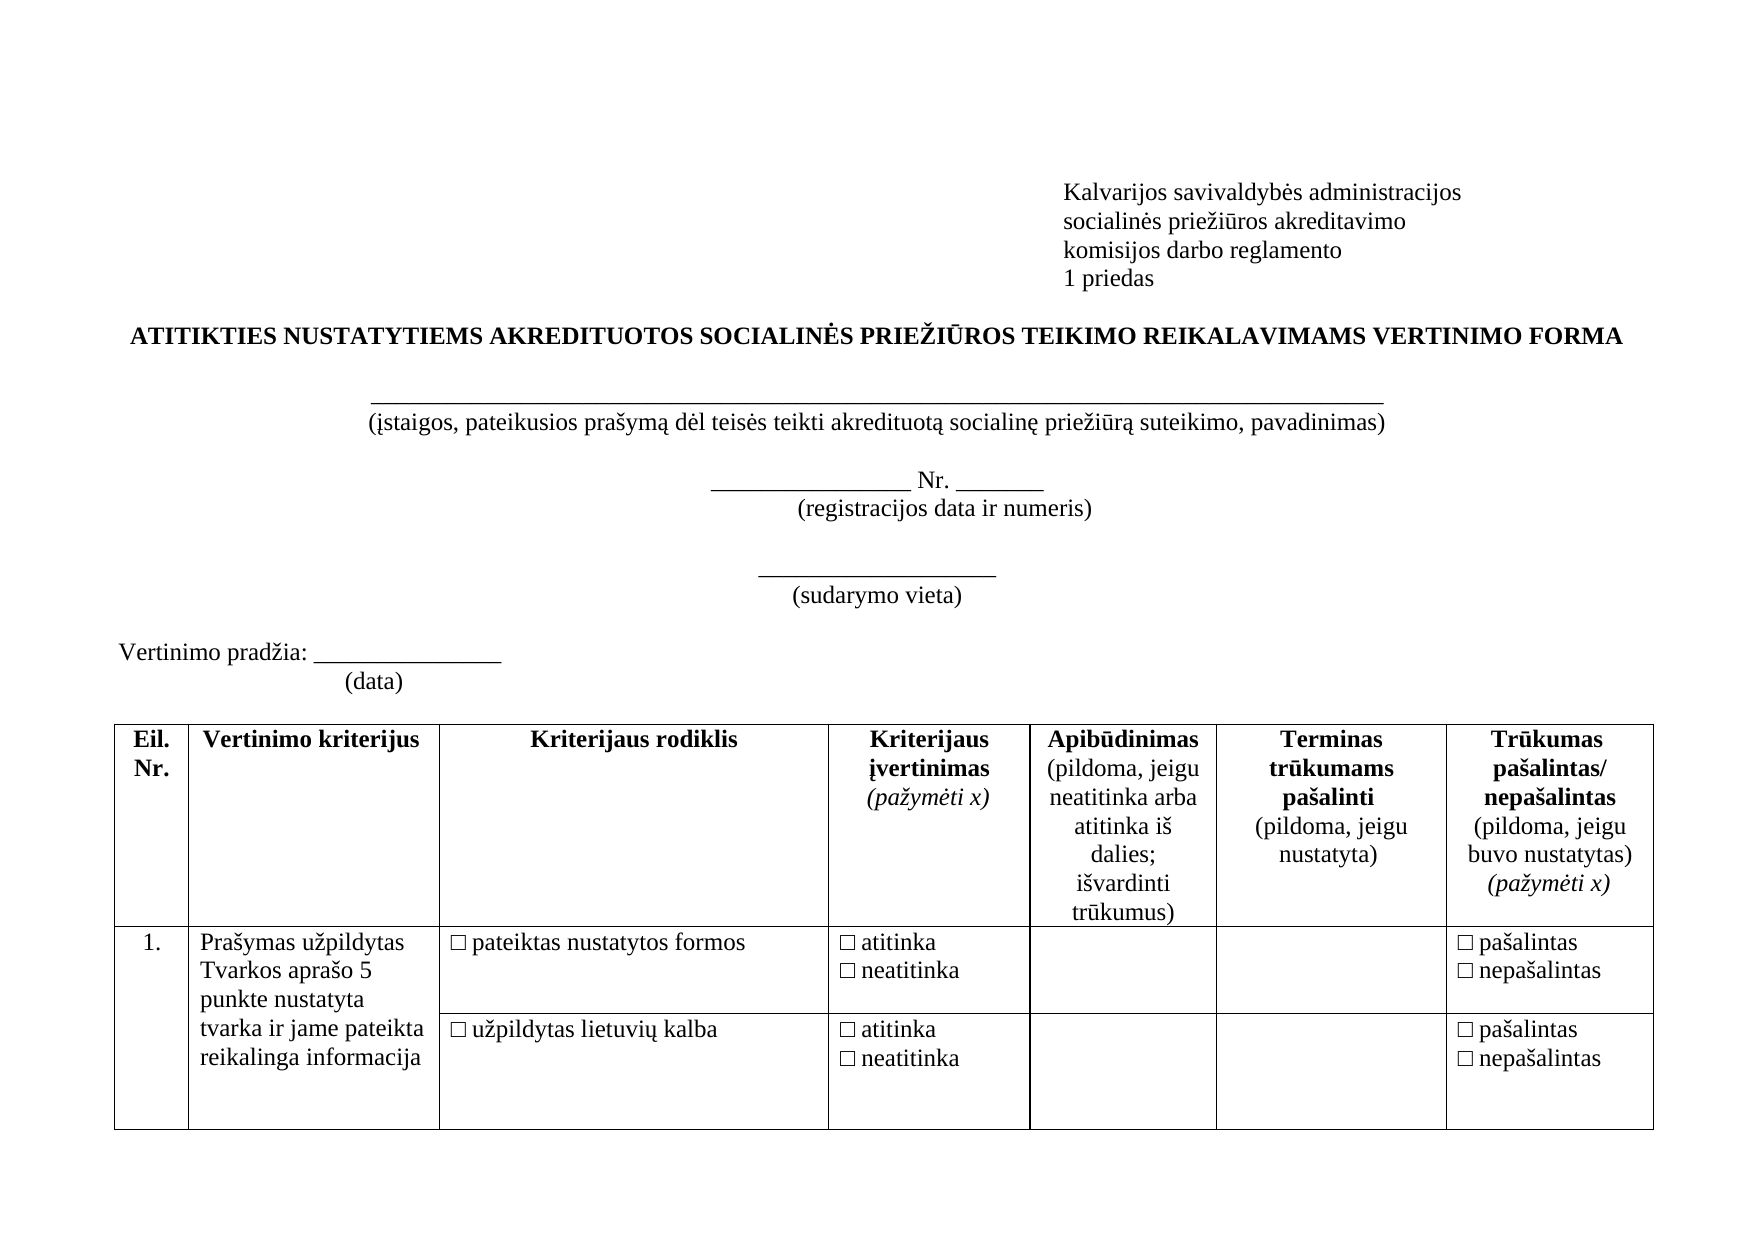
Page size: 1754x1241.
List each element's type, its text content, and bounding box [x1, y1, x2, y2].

text ___________________ [118, 551, 1636, 580]
text komisijos darbo reglamento [118, 235, 1636, 263]
table_header Kriterijaus įvertinimas (pažymėti x) [829, 725, 1029, 926]
table_header Apibūdinimas (pildoma, jeigu neatitinka arba atitinka iš dalies; išvardinti trūkumus) [1031, 725, 1216, 926]
text (įstaigos, pateikusios prašymą dėl teisės teikti akredituotą socialinę priežiūrą suteikimo, pavadinimas) [118, 407, 1636, 436]
table_header Terminas trūkumams pašalinti (pildoma, jeigu nustatyta) [1217, 725, 1446, 926]
text 1 priedas [118, 263, 1636, 292]
table_header Eil.Nr. [115, 725, 188, 926]
table_cell □ pašalintas □ nepašalintas [1447, 927, 1653, 1013]
table_header Trūkumas pašalintas/ nepašalintas (pildoma, jeigu buvo nustatytas) (pažymėti x) [1447, 725, 1653, 926]
table_cell [1217, 927, 1446, 1013]
table_cell □ atitinka □ neatitinka [829, 927, 1029, 1013]
table_cell [1031, 927, 1216, 1013]
table_cell □ atitinka □ neatitinka [829, 1014, 1029, 1129]
text (data) [118, 666, 1636, 695]
text _________________________________________________________________________________ [118, 378, 1636, 407]
text Kalvarijos savivaldybės administracijos [118, 177, 1636, 206]
table_cell □ pašalintas □ nepašalintas [1447, 1014, 1653, 1129]
text socialinės priežiūros akreditavimo [118, 206, 1636, 235]
table_header Kriterijaus rodiklis [440, 725, 828, 926]
table_header Vertinimo kriterijus [189, 725, 439, 926]
text ________________ Nr. _______ [118, 465, 1636, 493]
table_cell [1031, 1014, 1216, 1129]
text (sudarymo vieta) [118, 580, 1636, 608]
table_cell [1217, 1014, 1446, 1129]
text ATITIKTIES NUSTATYTIEMS AKREDITUOTOS SOCIALINĖS PRIEŽIŪROS TEIKIMO REIKALAVIMAMS VERTINIMO FORMA [118, 321, 1636, 350]
text Vertinimo pradžia: _______________ [118, 637, 1636, 666]
table_cell Prašymas užpildytas Tvarkos aprašo 5 punkte nustatyta tvarka ir jame pateikta reikalinga informacija [189, 927, 439, 1129]
table_cell □ pateiktas nustatytos formos [440, 927, 828, 1013]
table_cell 1. [115, 927, 188, 1129]
text (registracijos data ir numeris) [118, 493, 1636, 522]
table_cell □ užpildytas lietuvių kalba [440, 1014, 828, 1129]
